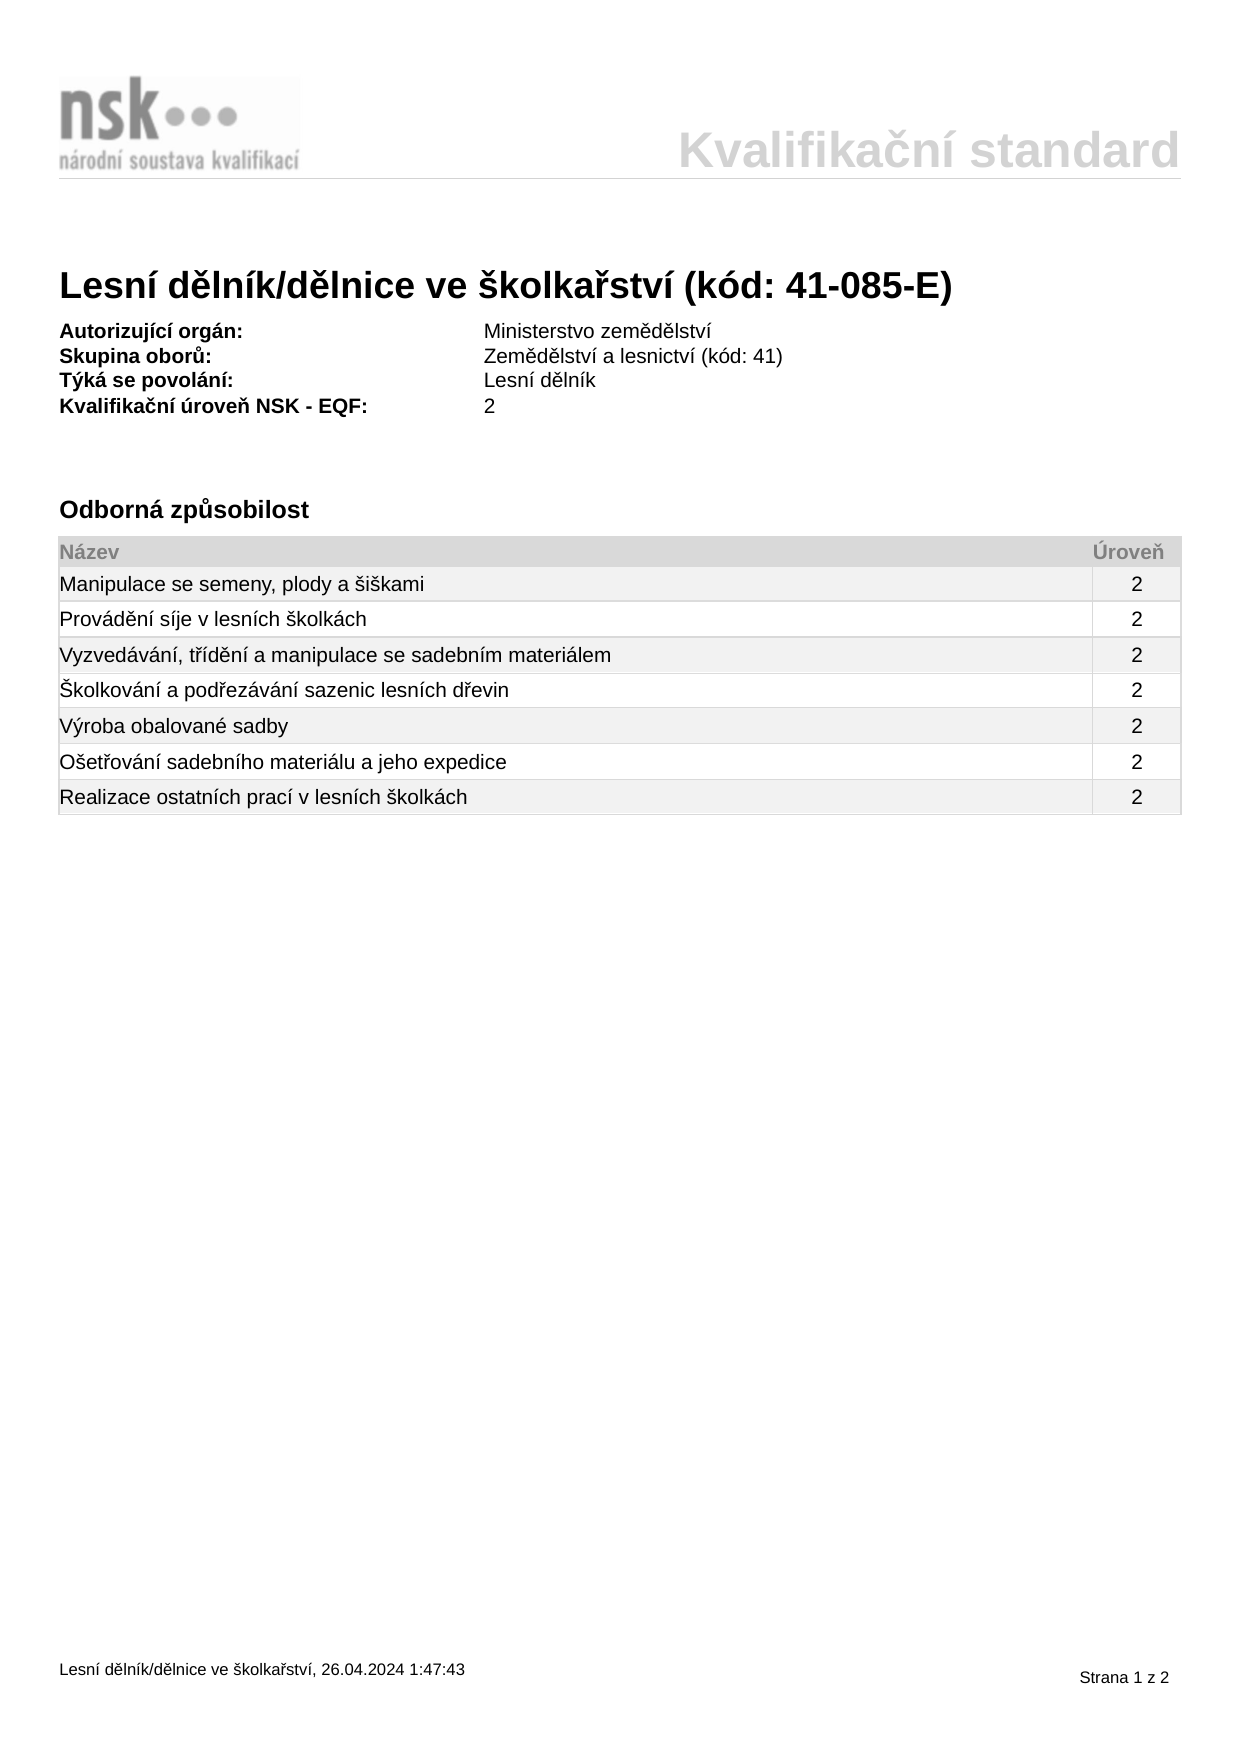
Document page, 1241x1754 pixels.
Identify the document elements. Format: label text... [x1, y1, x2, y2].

table_header Kvalifikační standard [626, 59, 1181, 178]
table_cell 2 [1093, 780, 1180, 813]
table_cell [620, 196, 626, 224]
table_cell [59, 172, 483, 178]
table_cell [1093, 418, 1169, 489]
table_cell [59, 196, 483, 224]
table_cell [862, 196, 1093, 224]
table_cell [59, 418, 483, 489]
table_cell [59, 1114, 483, 1386]
table_cell [59, 1386, 483, 1659]
table_cell [626, 307, 862, 319]
table_cell [1093, 196, 1169, 224]
table_cell 2 [1093, 708, 1180, 743]
table_cell Lesní dělník/dělnice ve školkařství, 26.04.2024 1:47:43 [59, 1660, 862, 1696]
table_cell [862, 418, 1093, 489]
table_cell [626, 196, 862, 224]
table_cell Název [60, 537, 1092, 566]
table_cell Skupina oborů: [59, 344, 483, 368]
table_cell [862, 307, 1093, 319]
table_cell [862, 1386, 1093, 1659]
table_cell [1093, 815, 1169, 1113]
table_cell [484, 815, 620, 1113]
table_cell Zemědělství a lesnictví (kód: 41) [484, 344, 1181, 368]
table_cell Kvalifikační úroveň NSK - EQF: [59, 394, 483, 417]
table_cell [1169, 1660, 1181, 1696]
table_cell Realizace ostatních prací v lesních školkách [60, 780, 1092, 813]
table_cell Strana 1 z 2 [862, 1660, 1169, 1696]
table_cell [59, 179, 1181, 196]
table_cell [862, 815, 1093, 1113]
table_cell Úroveň [1093, 537, 1180, 566]
table_cell [59, 524, 483, 536]
table_cell [862, 524, 1093, 536]
table_cell [484, 524, 620, 536]
table_cell [620, 524, 626, 536]
table_cell Odborná způsobilost [59, 489, 1181, 524]
table_cell [1169, 196, 1181, 224]
table_cell Týká se povolání: [59, 368, 483, 392]
table_cell [626, 815, 862, 1113]
table_cell [484, 172, 620, 178]
table_cell [1169, 418, 1181, 489]
table_cell 2 [484, 394, 1181, 417]
table_cell 2 [1093, 567, 1180, 600]
table_cell [1093, 524, 1169, 536]
table_cell [626, 1114, 862, 1386]
table_cell [620, 1114, 626, 1386]
table_cell [484, 307, 620, 319]
table_cell [1093, 1386, 1169, 1659]
table_cell [620, 418, 626, 489]
table_cell [1169, 1114, 1181, 1386]
table_cell [1093, 307, 1169, 319]
table_cell [59, 307, 483, 319]
table_cell Autorizující orgán: [59, 319, 483, 343]
table_cell [620, 1386, 626, 1659]
table_cell Provádění síje v lesních školkách [60, 602, 1092, 636]
table_cell [1169, 307, 1181, 319]
table_cell [484, 196, 620, 224]
table_cell Ministerstvo zemědělství [484, 319, 1181, 344]
table_cell Manipulace se semeny, plody a šiškami [60, 567, 1092, 600]
table_cell [626, 524, 862, 536]
table_cell [626, 1386, 862, 1659]
picture [58, 59, 621, 172]
table_cell [626, 418, 862, 489]
table_cell Ošetřování sadebního materiálu a jeho expedice [60, 744, 1092, 779]
table_header [621, 59, 626, 172]
table_cell [59, 815, 483, 1113]
table_cell [484, 1386, 620, 1659]
table_cell 2 [1093, 674, 1180, 707]
table_cell [1169, 524, 1181, 536]
table_cell [620, 307, 626, 319]
table_cell [1093, 1114, 1169, 1386]
table_cell Lesní dělník/dělnice ve školkařství (kód: 41-085-E) [59, 224, 1181, 307]
table_cell [862, 1114, 1093, 1386]
table_cell 2 [1093, 638, 1180, 672]
table_cell Školkování a podřezávání sazenic lesních dřevin [60, 674, 1092, 707]
table_cell Vyzvedávání, třídění a manipulace se sadebním materiálem [60, 638, 1092, 672]
table_cell [1169, 815, 1181, 1113]
table_cell 2 [1093, 602, 1180, 636]
table_cell Lesní dělník [484, 368, 1181, 393]
table_cell [484, 1114, 620, 1386]
table_cell Výroba obalované sadby [60, 708, 1092, 743]
table_cell [620, 815, 626, 1113]
table_cell 2 [1093, 744, 1180, 779]
table_cell [484, 418, 620, 489]
table_cell [1169, 1386, 1181, 1659]
